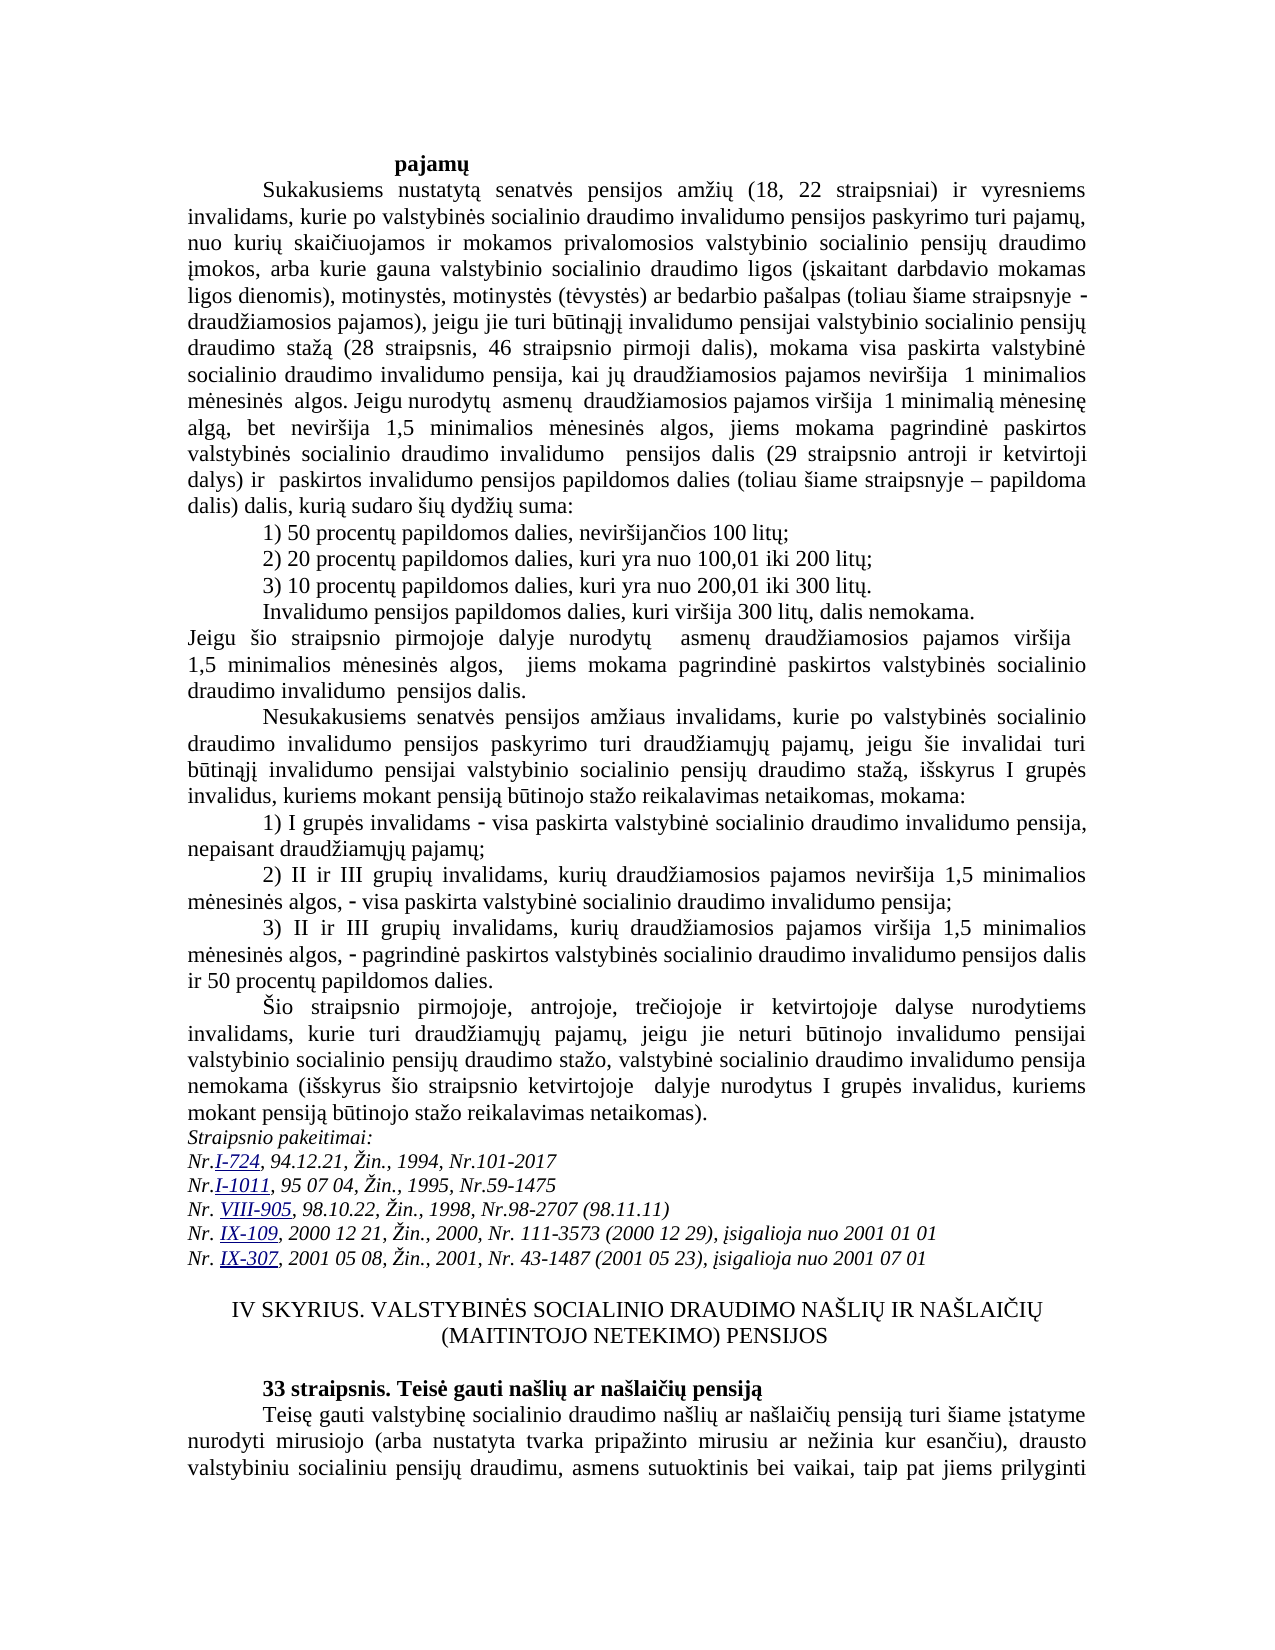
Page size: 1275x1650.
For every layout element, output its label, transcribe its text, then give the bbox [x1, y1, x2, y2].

text IV SKYRIUS. VALSTYBINĖS SOCIALINIO DRAUDIMO NAŠLIŲ IR NAŠLAIČIŲ [187, 1296, 1087, 1322]
text Sukakusiems nustatytą senatvės pensijos amžių (18, 22 straipsniai) ir vyresniems invalidams, kurie po valstybinės socialinio draudimo invalidumo pensijos paskyrimo turi pajamų, nuo kurių skaičiuojamos ir mokamos privalomosios valstybinio socialinio pensijų draudimo įmokos, arba kurie gauna valstybinio socialinio draudimo ligos (įskaitant darbdavio mokamas ligos dienomis), motinystės, motinystės (tėvystės) ar bedarbio pašalpas (toliau šiame straipsnyje  draudžiamosios pajamos), jeigu jie turi būtinąjį invalidumo pensijai valstybinio socialinio pensijų draudimo stažą (28 straipsnis, 46 straipsnio pirmoji dalis), mokama visa paskirta valstybinė socialinio draudimo invalidumo pensija, kai jų draudžiamosios pajamos neviršija 1 minimalios mėnesinės algos. Jeigu nurodytų asmenų draudžiamosios pajamos viršija 1 minimalią mėnesinę algą, bet neviršija 1,5 minimalios mėnesinės algos, jiems mokama pagrindinė paskirtos valstybinės socialinio draudimo invalidumo pensijos dalis (29 straipsnio antroji ir ketvirtoji dalys) ir paskirtos invalidumo pensijos papildomos dalies (toliau šiame straipsnyje – papildoma dalis) dalis, kurią sudaro šių dydžių suma: [187, 176, 1087, 519]
text (MAITINTOJO NETEKIMO) PENSIJOS [187, 1322, 1087, 1348]
text 1) I grupės invalidams  visa paskirta valstybinė socialinio draudimo invalidumo pensija, nepaisant draudžiamųjų pajamų; [187, 809, 1087, 862]
text Straipsnio pakeitimai: [187, 1125, 1087, 1149]
text Nr.I-1011, 95 07 04, Žin., 1995, Nr.59-1475 [187, 1173, 1087, 1197]
text 2) 20 procentų papildomos dalies, kuri yra nuo 100,01 iki 200 litų; [187, 545, 1087, 572]
text 33 straipsnis. Teisė gauti našlių ar našlaičių pensiją [187, 1375, 1087, 1401]
text Šio straipsnio pirmojoje, antrojoje, trečiojoje ir ketvirtojoje dalyse nurodytiems invalidams, kurie turi draudžiamųjų pajamų, jeigu jie neturi būtinojo invalidumo pensijai valstybinio socialinio pensijų draudimo stažo, valstybinė socialinio draudimo invalidumo pensija nemokama (išskyrus šio straipsnio ketvirtojoje dalyje nurodytus I grupės invalidus, kuriems mokant pensiją būtinojo stažo reikalavimas netaikomas). [187, 993, 1087, 1125]
text Jeigu šio straipsnio pirmojoje dalyje nurodytų asmenų draudžiamosios pajamos viršija 1,5 minimalios mėnesinės algos, jiems mokama pagrindinė paskirtos valstybinės socialinio draudimo invalidumo pensijos dalis. [187, 624, 1087, 703]
text 1) 50 procentų papildomos dalies, neviršijančios 100 litų; [187, 519, 1087, 545]
text Nr. IX-109, 2000 12 21, Žin., 2000, Nr. 111-3573 (2000 12 29), įsigalioja nuo 2001 01 01 [187, 1221, 1087, 1245]
text Teisę gauti valstybinę socialinio draudimo našlių ar našlaičių pensiją turi šiame įstatyme nurodyti mirusiojo (arba nustatyta tvarka pripažinto mirusiu ar nežinia kur esančiu), drausto valstybiniu socialiniu pensijų draudimu, asmens sutuoktinis bei vaikai, taip pat jiems prilyginti [187, 1401, 1087, 1480]
text Nr. VIII-905, 98.10.22, Žin., 1998, Nr.98-2707 (98.11.11) [187, 1197, 1087, 1221]
text 2) II ir III grupių invalidams, kurių draudžiamosios pajamos neviršija 1,5 minimalios mėnesinės algos,  visa paskirta valstybinė socialinio draudimo invalidumo pensija; [187, 862, 1087, 914]
text Nr. IX-307, 2001 05 08, Žin., 2001, Nr. 43-1487 (2001 05 23), įsigalioja nuo 2001 07 01 [187, 1245, 1087, 1269]
text pajamų [394, 150, 1087, 176]
text 3) 10 procentų papildomos dalies, kuri yra nuo 200,01 iki 300 litų. [187, 572, 1087, 598]
text Nesukakusiems senatvės pensijos amžiaus invalidams, kurie po valstybinės socialinio draudimo invalidumo pensijos paskyrimo turi draudžiamųjų pajamų, jeigu šie invalidai turi būtinąjį invalidumo pensijai valstybinio socialinio pensijų draudimo stažą, išskyrus I grupės invalidus, kuriems mokant pensiją būtinojo stažo reikalavimas netaikomas, mokama: [187, 703, 1087, 809]
text 3) II ir III grupių invalidams, kurių draudžiamosios pajamos viršija 1,5 minimalios mėnesinės algos,  pagrindinė paskirtos valstybinės socialinio draudimo invalidumo pensijos dalis ir 50 procentų papildomos dalies. [187, 914, 1087, 993]
text Nr.I-724, 94.12.21, Žin., 1994, Nr.101-2017 [187, 1149, 1087, 1173]
text Invalidumo pensijos papildomos dalies, kuri viršija 300 litų, dalis nemokama. [187, 598, 1087, 624]
